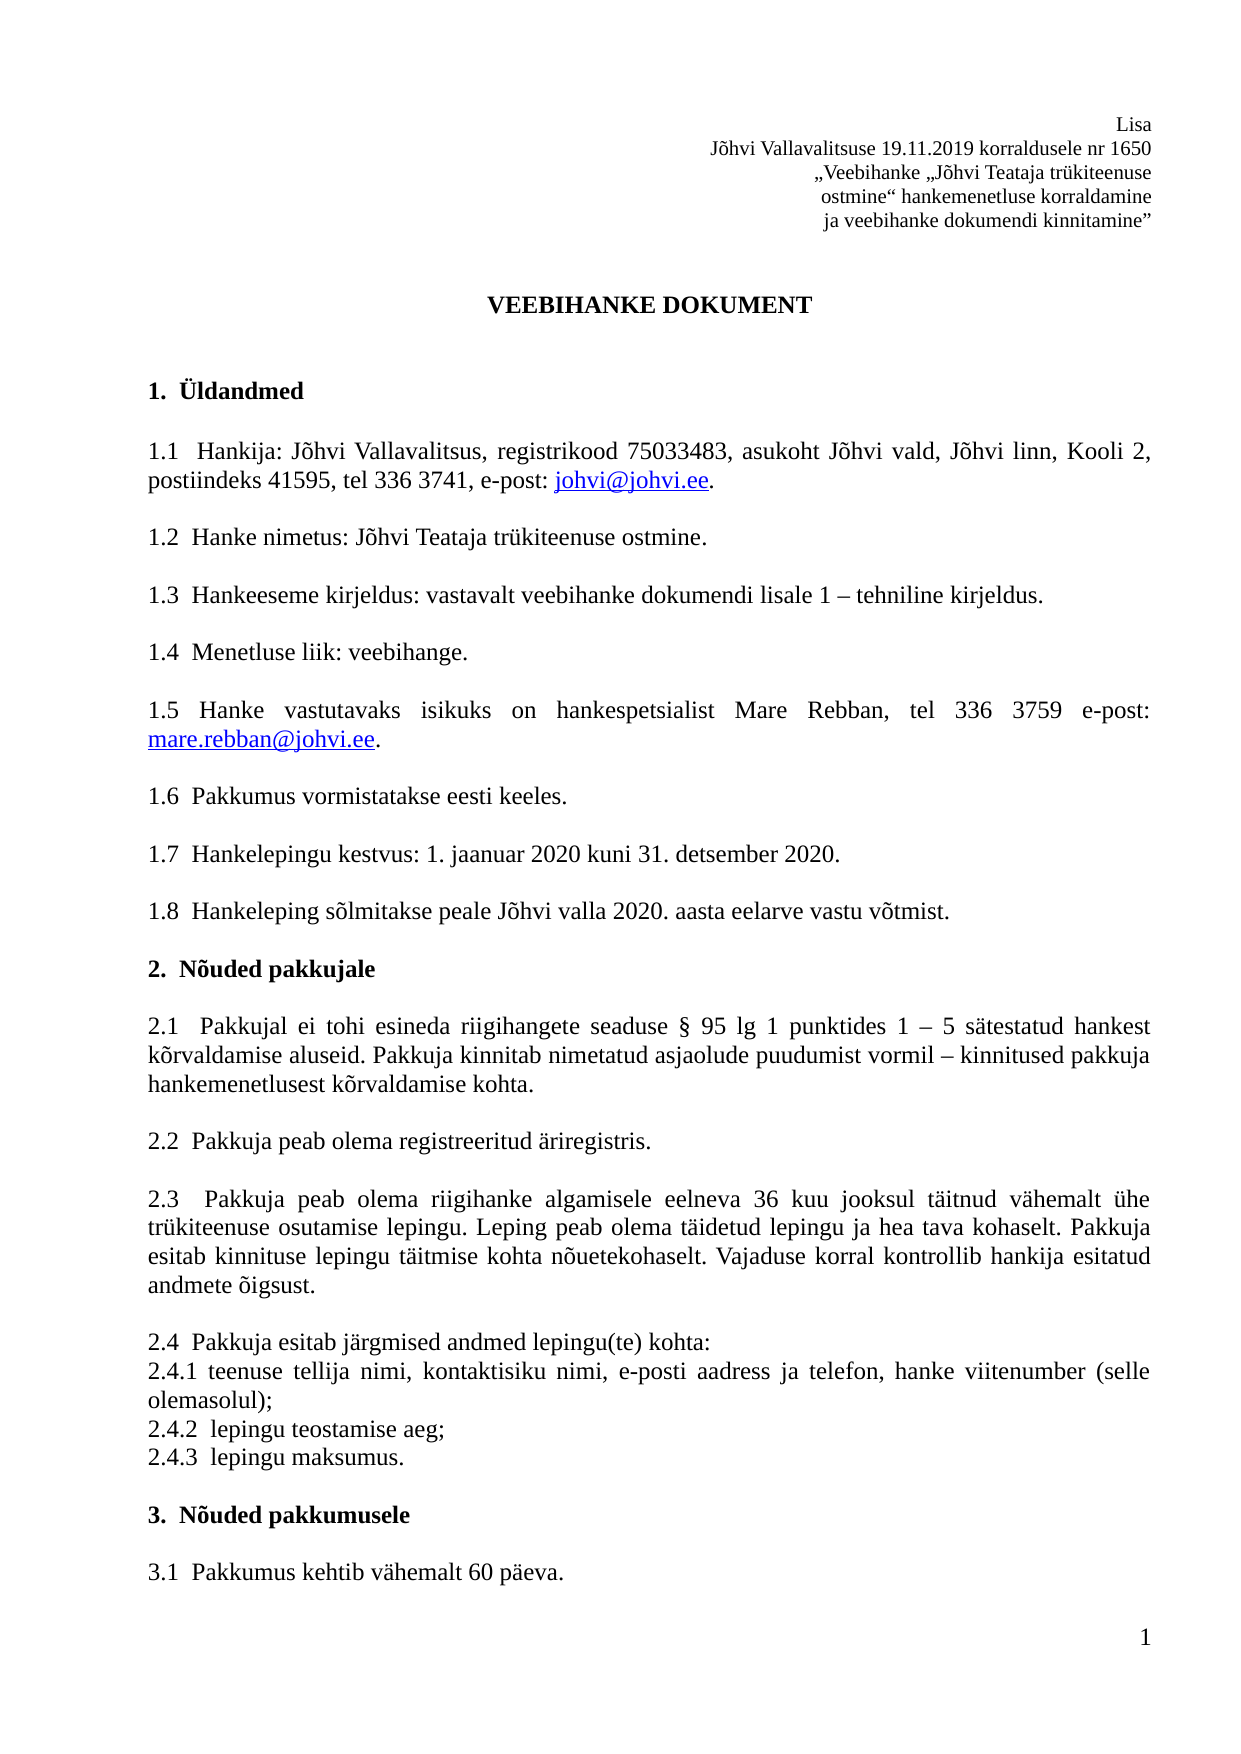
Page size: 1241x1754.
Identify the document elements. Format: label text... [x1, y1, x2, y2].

text 1. Üldandmed [148, 376, 1152, 405]
text 2. Nõuded pakkujale [148, 954, 1152, 982]
text 2.4.1 teenuse tellija nimi, kontaktisiku nimi, e-posti aadress ja telefon, hanke viitenumber (selle olemasolul); [148, 1356, 1152, 1414]
text 2.3 Pakkuja peab olema riigihanke algamisele eelneva 36 kuu jooksul täitnud vähemalt ühe trükiteenuse osutamise lepingu. Leping peab olema täidetud lepingu ja hea tava kohaselt. Pakkuja esitab kinnituse lepingu täitmise kohta nõuetekohaselt. Vajaduse korral kontrollib hankija esitatud andmete õigsust. [148, 1184, 1152, 1299]
text 1.2 Hanke nimetus: Jõhvi Teataja trükiteenuse ostmine. [148, 522, 1152, 551]
text ostmine“ hankemenetluse korraldamine [148, 184, 1152, 208]
text 2.4.2 lepingu teostamise aeg; [148, 1414, 1152, 1442]
text 2.1 Pakkujal ei tohi esineda riigihangete seaduse § 95 lg 1 punktides 1 – 5 sätestatud hankest kõrvaldamise aluseid. Pakkuja kinnitab nimetatud asjaolude puudumist vormil – kinnitused pakkuja hankemenetlusest kõrvaldamise kohta. [148, 1011, 1152, 1097]
text 1.5 Hanke vastutavaks isikuks on hankespetsialist Mare Rebban, tel 336 3759 e-post: mare.rebban@johvi.ee. [148, 695, 1152, 752]
text 1.7 Hankelepingu kestvus: 1. jaanuar 2020 kuni 31. detsember 2020. [148, 839, 1152, 867]
text ja veebihanke dokumendi kinnitamine” [148, 208, 1152, 232]
text 2.4.3 lepingu maksumus. [148, 1442, 1152, 1471]
text 3.1 Pakkumus kehtib vähemalt 60 päeva. [148, 1557, 1152, 1586]
text VEEBIHANKE DOKUMENT [148, 290, 1152, 319]
text 1.3 Hankeeseme kirjeldus: vastavalt veebihanke dokumendi lisale 1 – tehniline kirjeldus. [148, 580, 1152, 609]
text 2.2 Pakkuja peab olema registreeritud äriregistris. [148, 1126, 1152, 1155]
text „Veebihanke „Jõhvi Teataja trükiteenuse [148, 160, 1152, 184]
text 2.4 Pakkuja esitab järgmised andmed lepingu(te) kohta: [148, 1327, 1152, 1356]
text 1.4 Menetluse liik: veebihange. [148, 637, 1152, 666]
text 1.6 Pakkumus vormistatakse eesti keeles. [148, 781, 1152, 810]
text 1.1 Hankija: Jõhvi Vallavalitsus, registrikood 75033483, asukoht Jõhvi vald, Jõhvi linn, Kooli 2, postiindeks 41595, tel 336 3741, e-post: johvi@johvi.ee. [148, 436, 1152, 494]
text Lisa [148, 112, 1152, 136]
text Jõhvi Vallavalitsuse 19.11.2019 korraldusele nr 1650 [148, 136, 1152, 160]
text 3. Nõuded pakkumusele [148, 1500, 1152, 1529]
text 1.8 Hankeleping sõlmitakse peale Jõhvi valla 2020. aasta eelarve vastu võtmist. [148, 896, 1152, 925]
